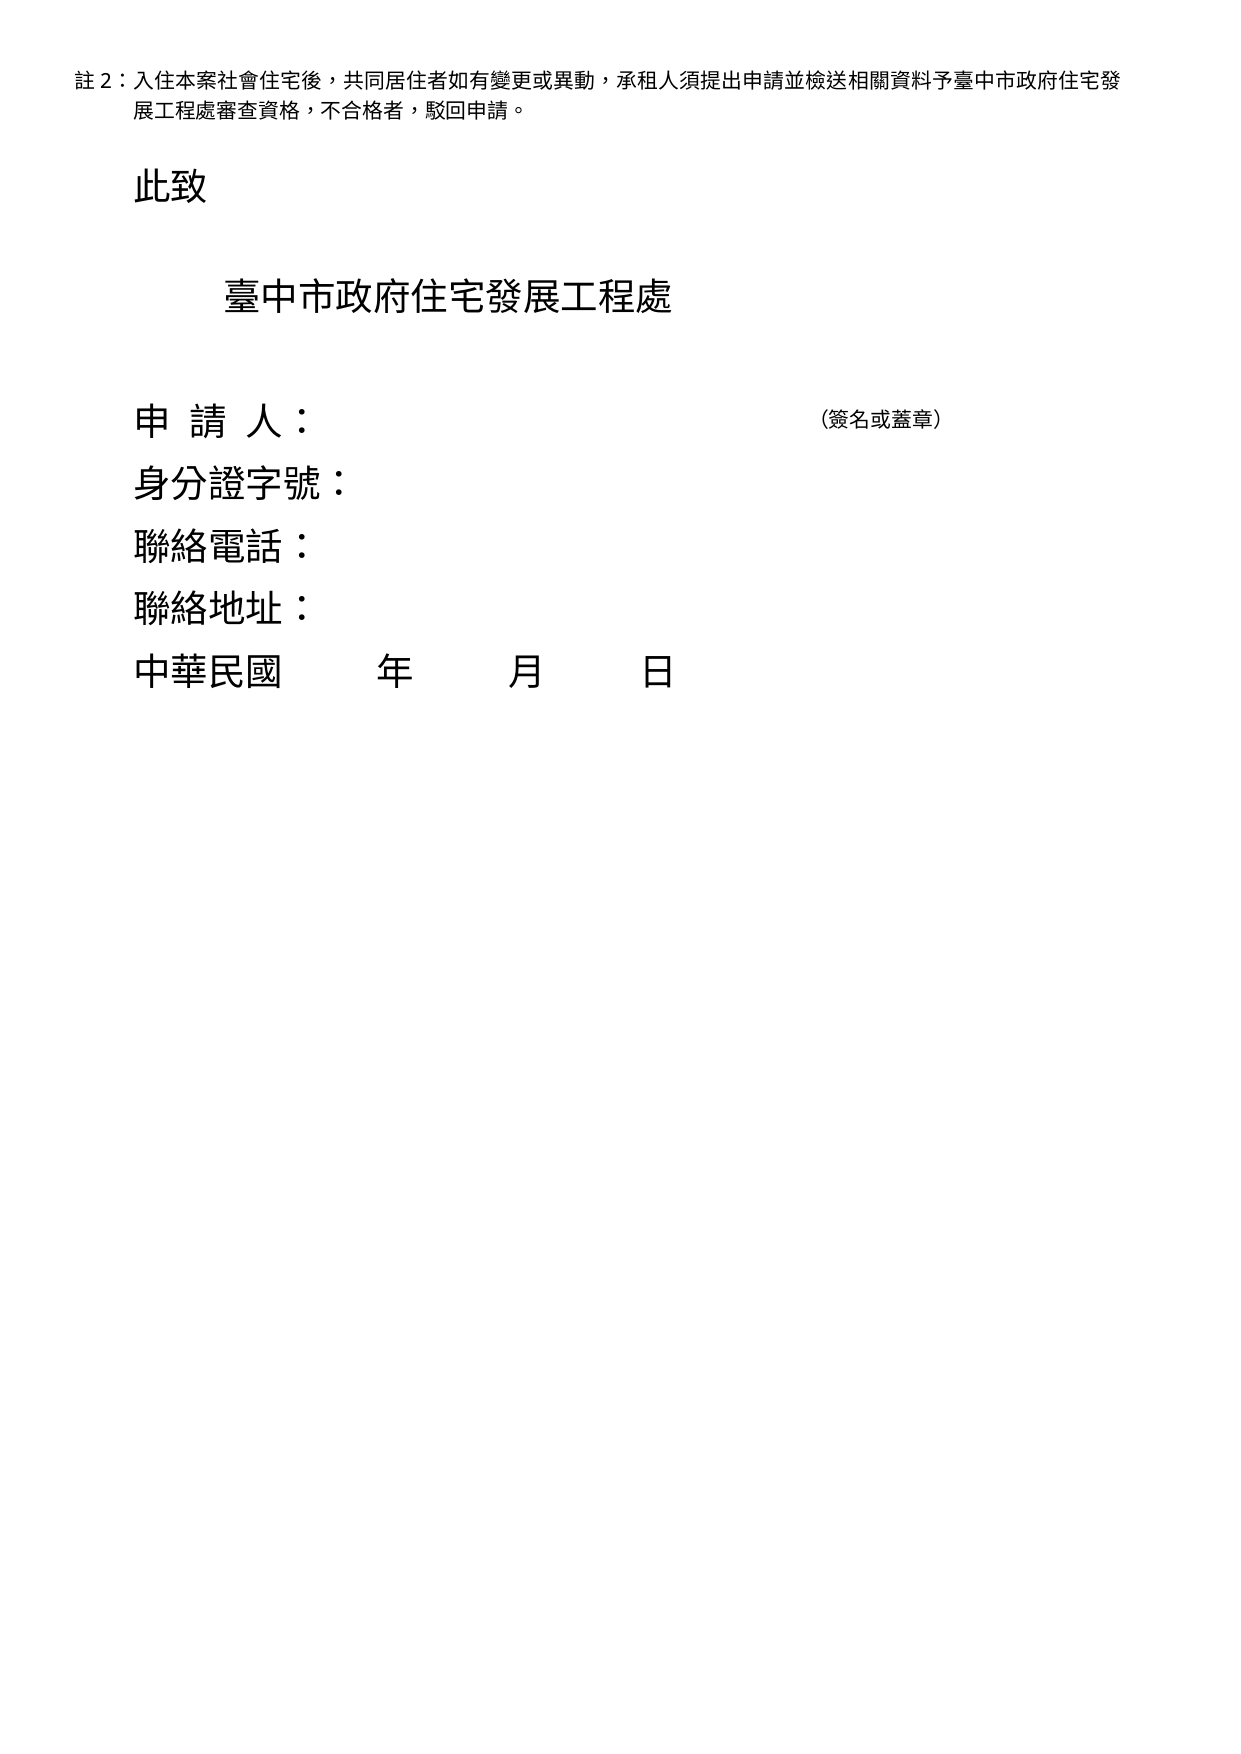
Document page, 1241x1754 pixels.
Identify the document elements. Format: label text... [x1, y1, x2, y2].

text 聯絡電話： [133, 502, 1122, 564]
text 臺中市政府住宅發展工程處 [133, 252, 1122, 314]
text 聯絡地址： [133, 564, 1122, 627]
text 申 請 人： （簽名或蓋章） [133, 377, 1122, 439]
text 此致 [133, 125, 1141, 219]
text 身分證字號： [133, 439, 1122, 502]
text 中華民國 年 月 日 [133, 627, 1122, 689]
text 註2：入住本案社會住宅後，共同居住者如有變更或異動，承租人須提出申請並檢送相關資料予臺中市政府住宅發展工程處審查資格，不合格者，駁回申請。 [74, 64, 1122, 125]
